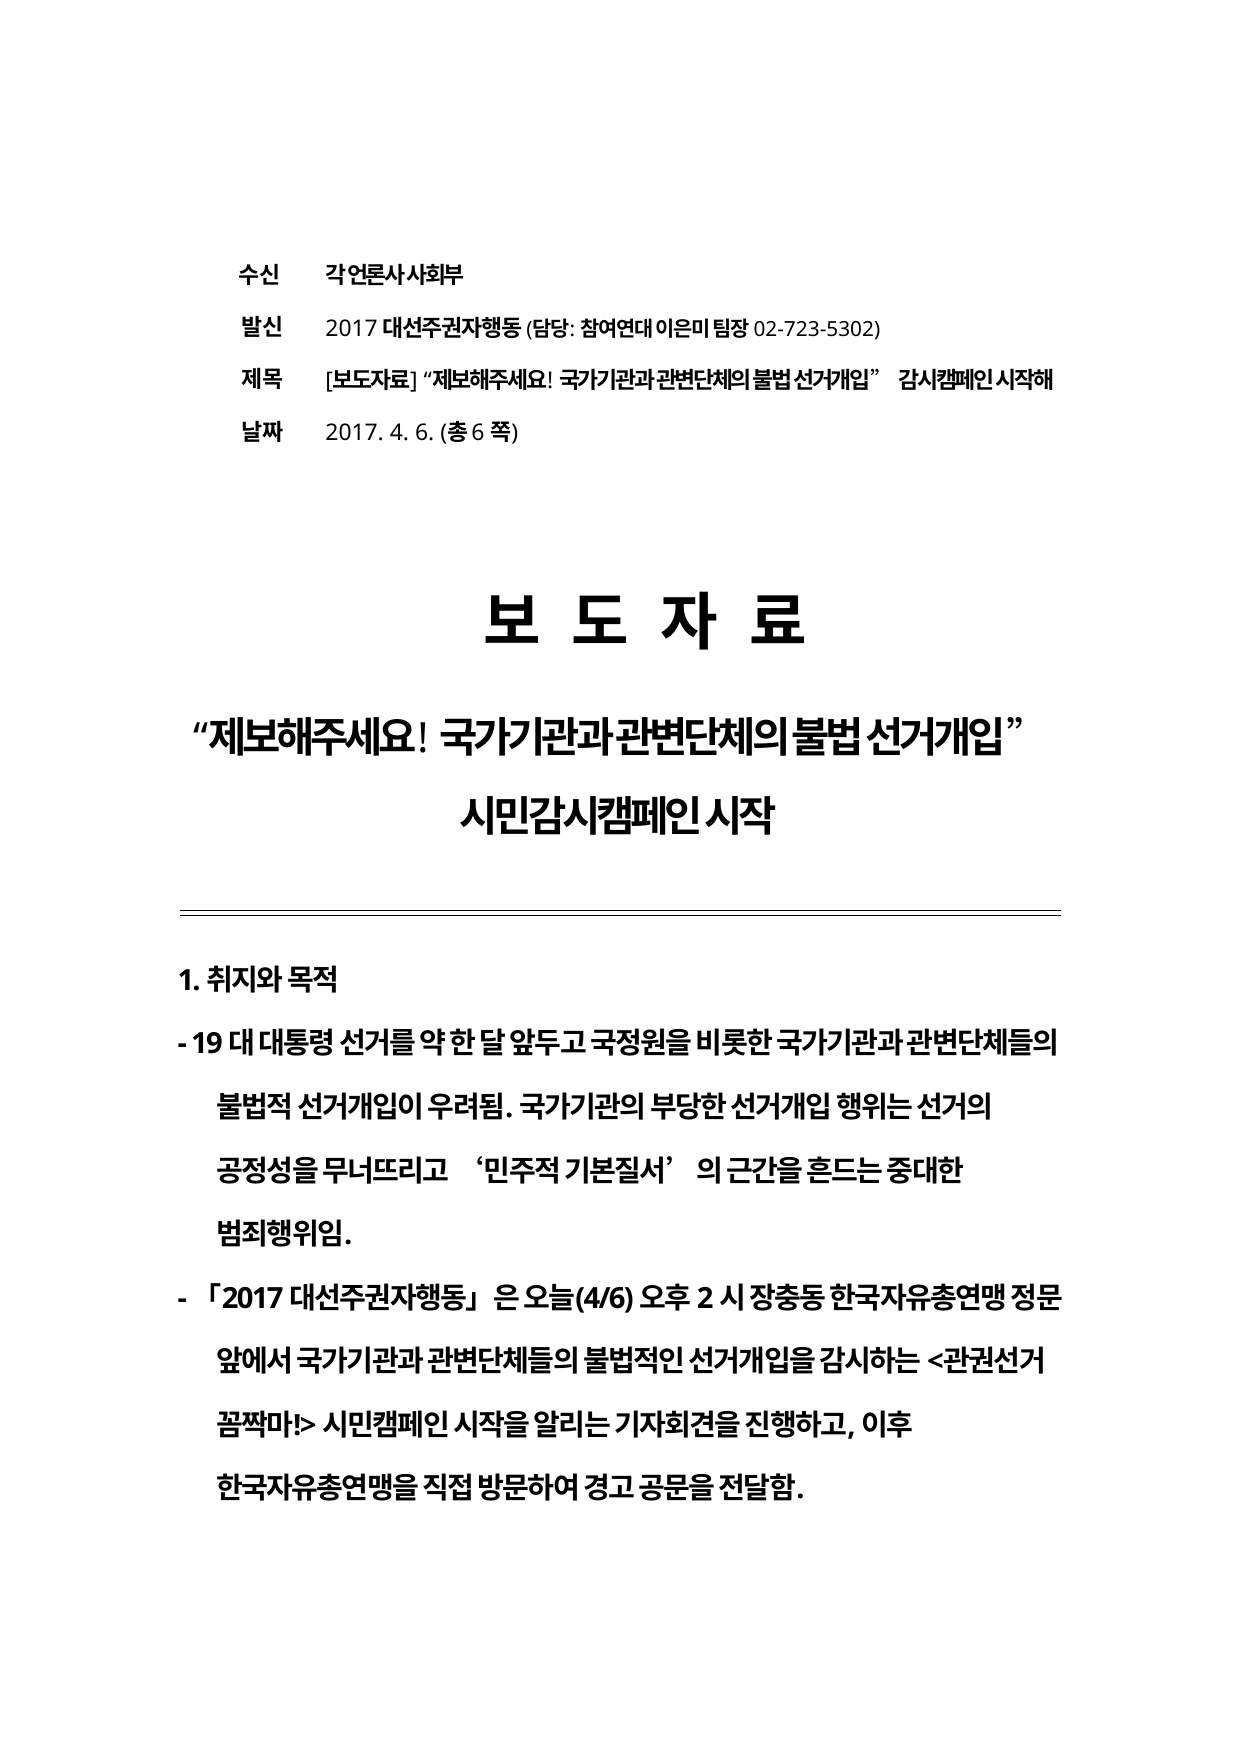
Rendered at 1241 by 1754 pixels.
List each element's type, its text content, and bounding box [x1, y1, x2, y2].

table_header 수 신 [204, 254, 322, 306]
text 1. 취지와 목적 [177, 957, 1063, 999]
table_cell 보도자료 [204, 569, 1085, 701]
table_cell 발 신 [204, 306, 322, 358]
table_cell [보도자료] “제보해주세요! 국가기관과 관변단체의 불법 선거개입” 감시캠페인 시작해 [322, 358, 1085, 411]
table_cell 날 짜 [204, 411, 322, 463]
text - 「2017대선주권자행동」은 오늘(4/6) 오후 2시 장충동 한국자유총연맹 정문 앞에서 국가기관과 관변단체들의 불법적인 선거개입을 감시하는 <관권선거 꼼짝마!> 시민캠페인 시작을 알리는 기자회견을 진행하고, 이후 한국자유총연맹을 직접 방문하여 경고 공문을 전달함. [177, 1274, 1063, 1507]
table_cell 2017대선주권자행동 (담당: 참여연대 이은미 팀장 02-723-5302) [322, 306, 1085, 358]
table_cell 제 목 [204, 358, 322, 411]
text - 19대 대통령 선거를 약 한 달 앞두고 국정원을 비롯한 국가기관과 관변단체들의 불법적 선거개입이 우려됨. 국가기관의 부당한 선거개입 행위는 선거의 공정성을 무너뜨리고 ‘민주적 기본질서’의 근간을 흔드는 중대한 범죄행위임. [177, 1020, 1063, 1253]
table_header 각 언론사 사회부 [322, 254, 1085, 306]
table_cell [204, 463, 1085, 569]
table_cell [180, 860, 1061, 910]
table_header “제보해주세요! 국가기관과 관변단체의 불법 선거개입” 시민감시캠페인 시작 [180, 701, 1061, 860]
table_cell 2017. 4. 6. (총 6 쪽) [322, 411, 1085, 463]
